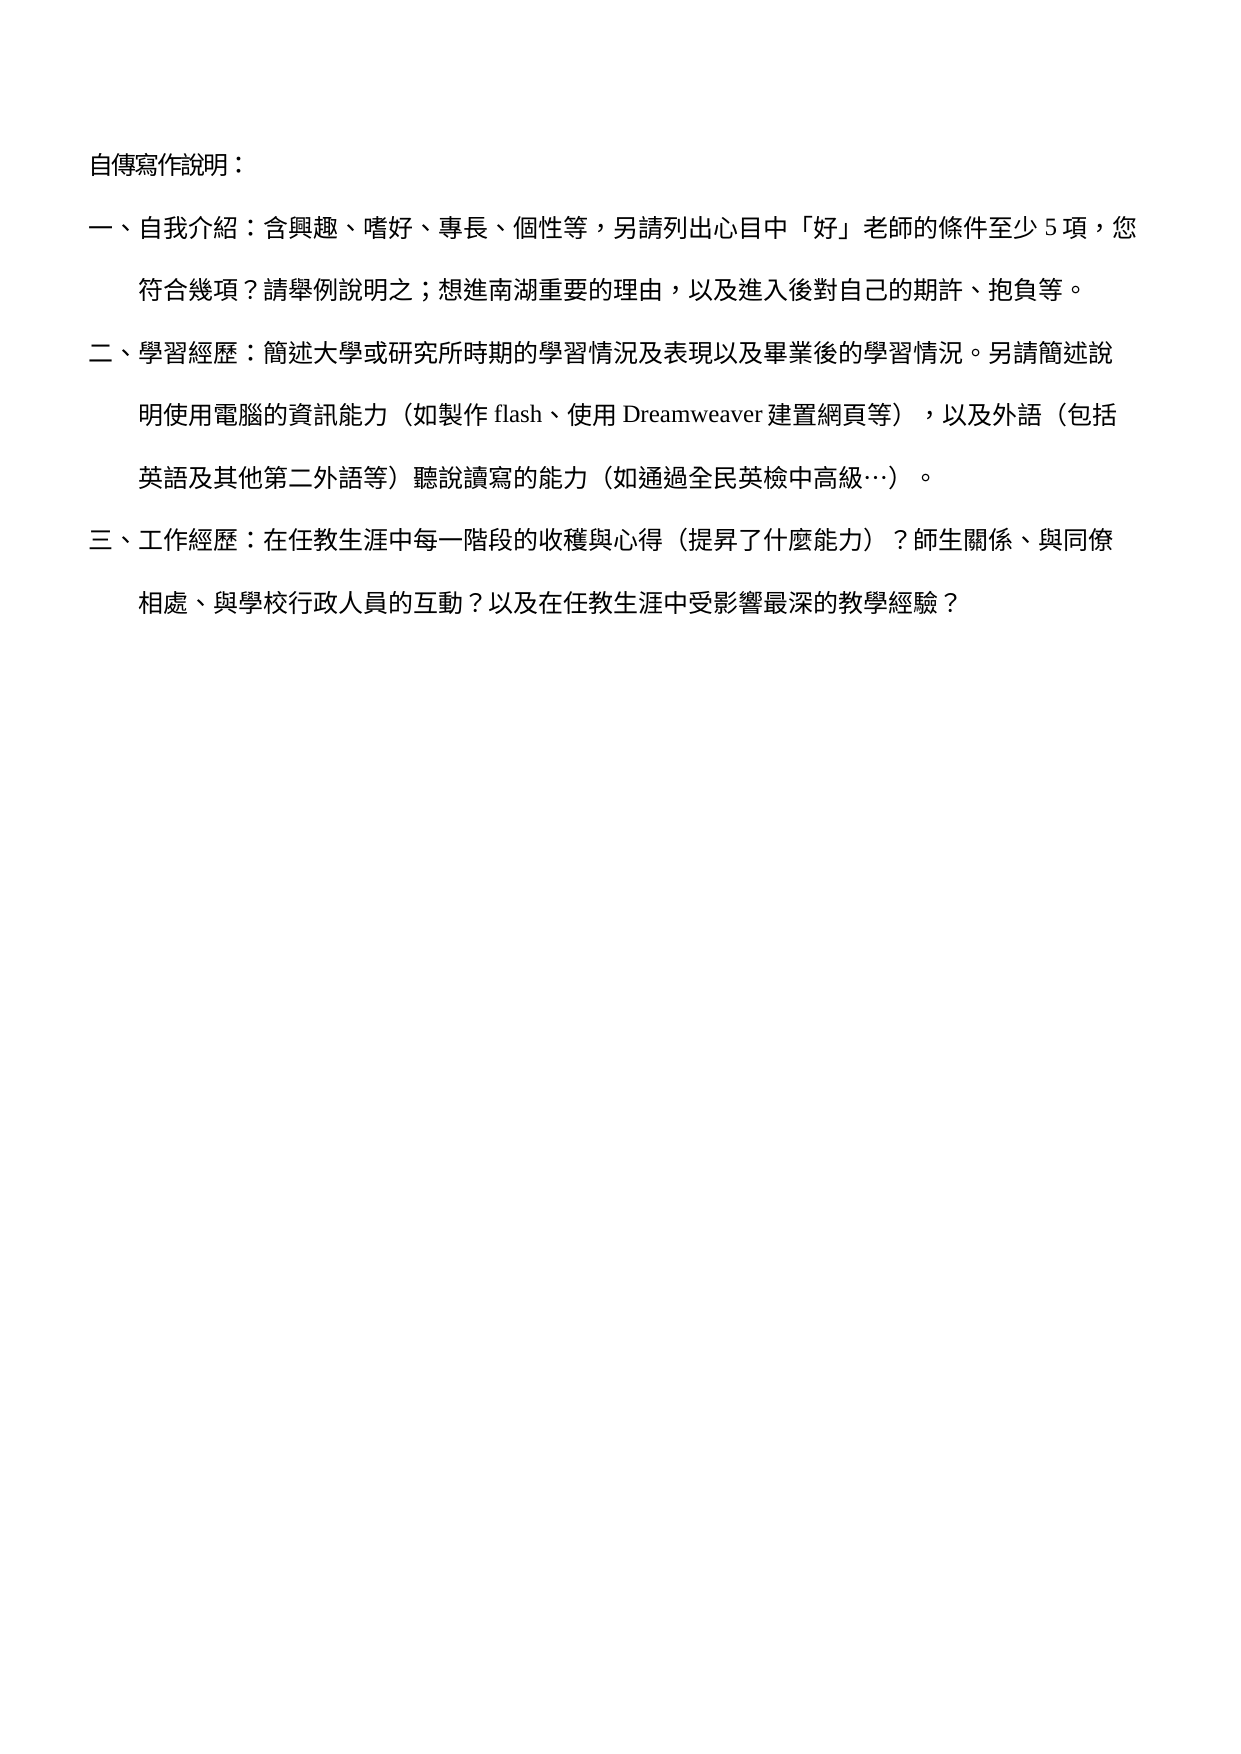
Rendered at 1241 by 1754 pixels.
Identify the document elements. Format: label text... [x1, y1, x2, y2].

text 一、自我介紹：含興趣、嗜好、專長、個性等，另請列出心目中「好」老師的條件至少5項，您符合幾項？請舉例說明之；想進南湖重要的理由，以及進入後對自己的期許、抱負等。 [89, 184, 1137, 309]
text 三、工作經歷：在任教生涯中每一階段的收穫與心得（提昇了什麼能力）？師生關係、與同僚相處、與學校行政人員的互動？以及在任教生涯中受影響最深的教學經驗？ [89, 497, 1137, 622]
text 自傳寫作說明： [89, 122, 1137, 184]
text 二、學習經歷：簡述大學或研究所時期的學習情況及表現以及畢業後的學習情況。另請簡述說明使用電腦的資訊能力（如製作flash、使用Dreamweaver建置網頁等），以及外語（包括英語及其他第二外語等）聽說讀寫的能力（如通過全民英檢中高級…）。 [89, 309, 1137, 497]
